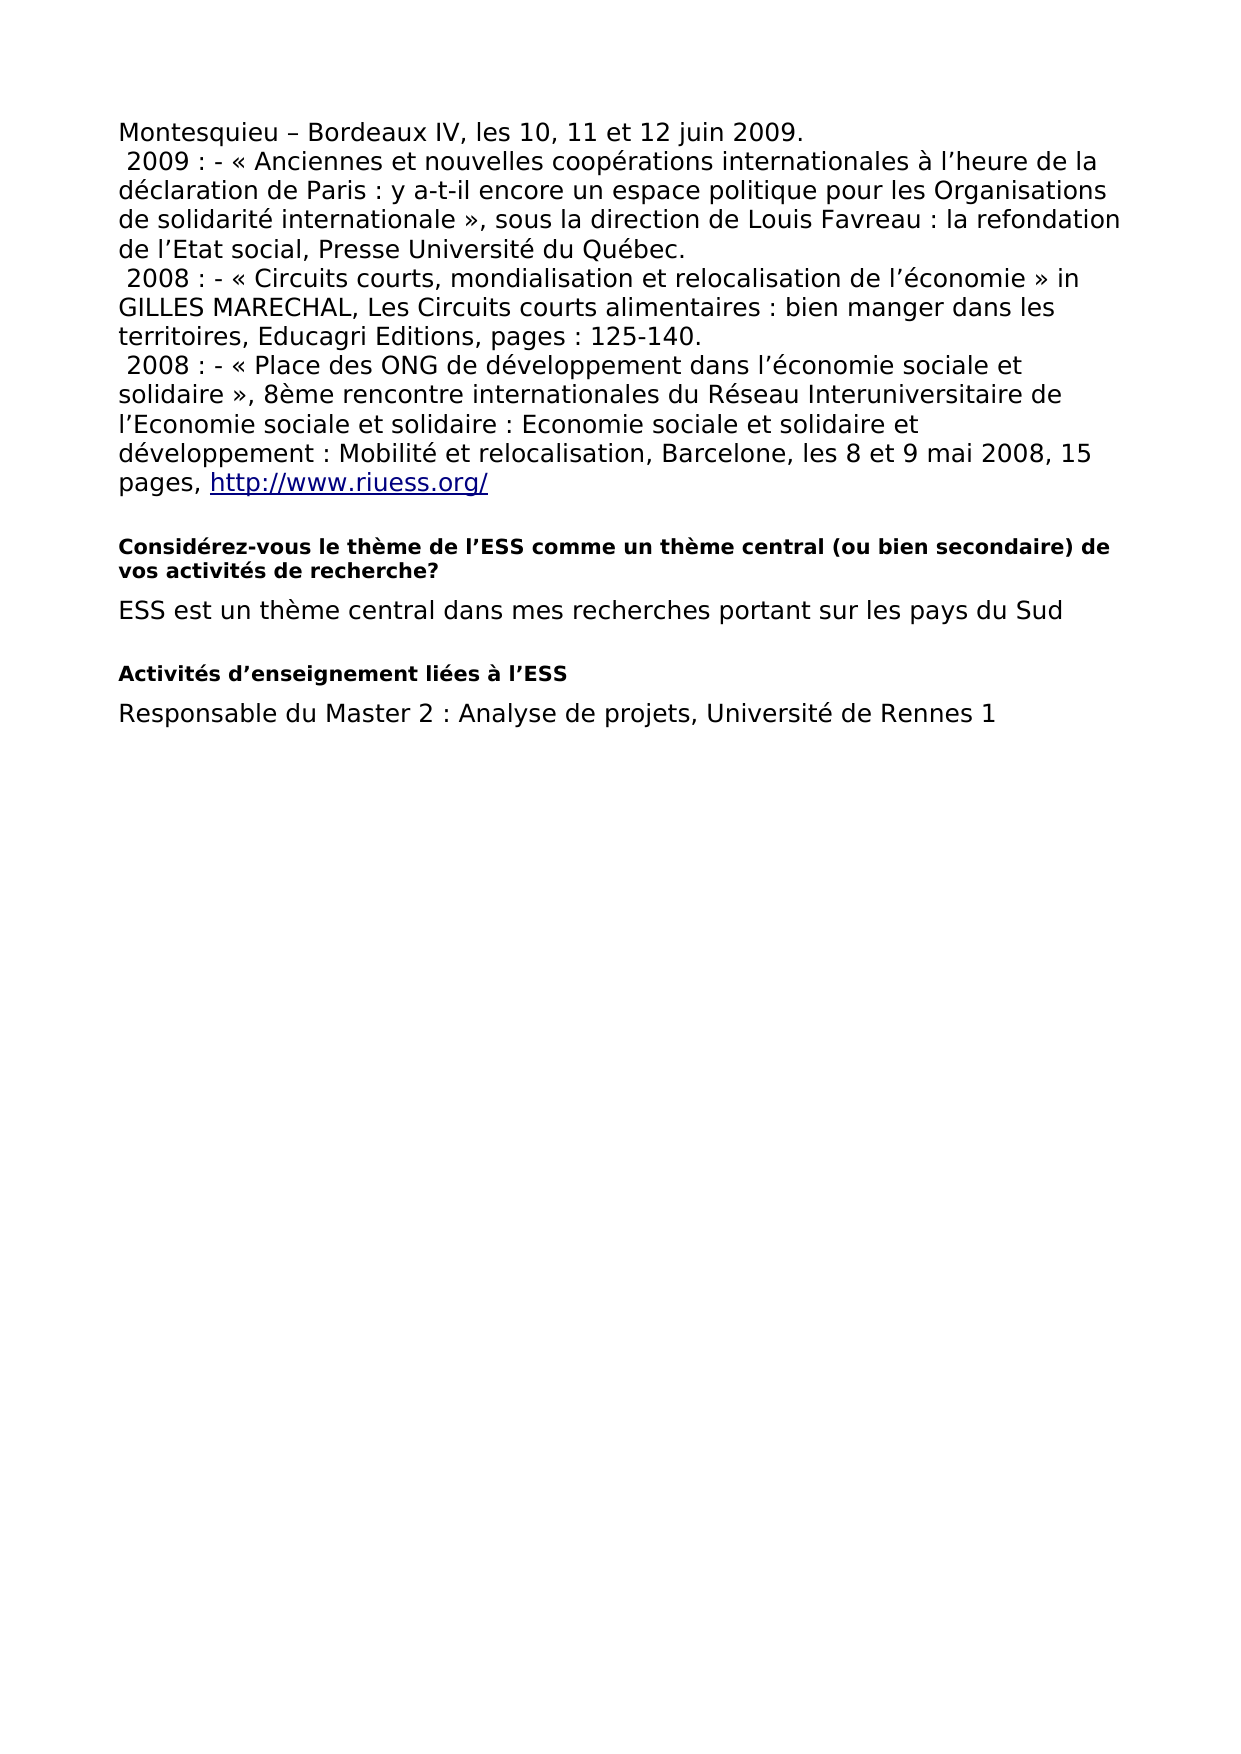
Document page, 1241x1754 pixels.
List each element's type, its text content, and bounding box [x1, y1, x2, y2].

subtitle Activités d’enseignement liées à l’ESS [118, 662, 1122, 687]
text Responsable du Master 2 : Analyse de projets, Université de Rennes 1 [118, 699, 1122, 728]
text ESS est un thème central dans mes recherches portant sur les pays du Sud [118, 596, 1122, 625]
text Montesquieu – Bordeaux IV, les 10, 11 et 12 juin 2009. 2009 : - « Anciennes et nouvelles coopérations internationales à l’heure de la déclaration de Paris : y a-t-il encore un espace politique pour les Organisations de solidarité internationale », sous la direction de Louis Favreau : la refondation de l’Etat social, Presse Université du Québec. 2008 : - « Circuits courts, mondialisation et relocalisation de l’économie » in GILLES MARECHAL, Les Circuits courts alimentaires : bien manger dans les territoires, Educagri Editions, pages : 125-140. 2008 : - « Place des ONG de développement dans l’économie sociale et solidaire », 8ème rencontre internationales du Réseau Interuniversitaire de l’Economie sociale et solidaire : Economie sociale et solidaire et développement : Mobilité et relocalisation, Barcelone, les 8 et 9 mai 2008, 15 pages, http://www.riuess.org/ [118, 118, 1122, 497]
subtitle Considérez-vous le thème de l’ESS comme un thème central (ou bien secondaire) de vos activités de recherche? [118, 535, 1122, 583]
